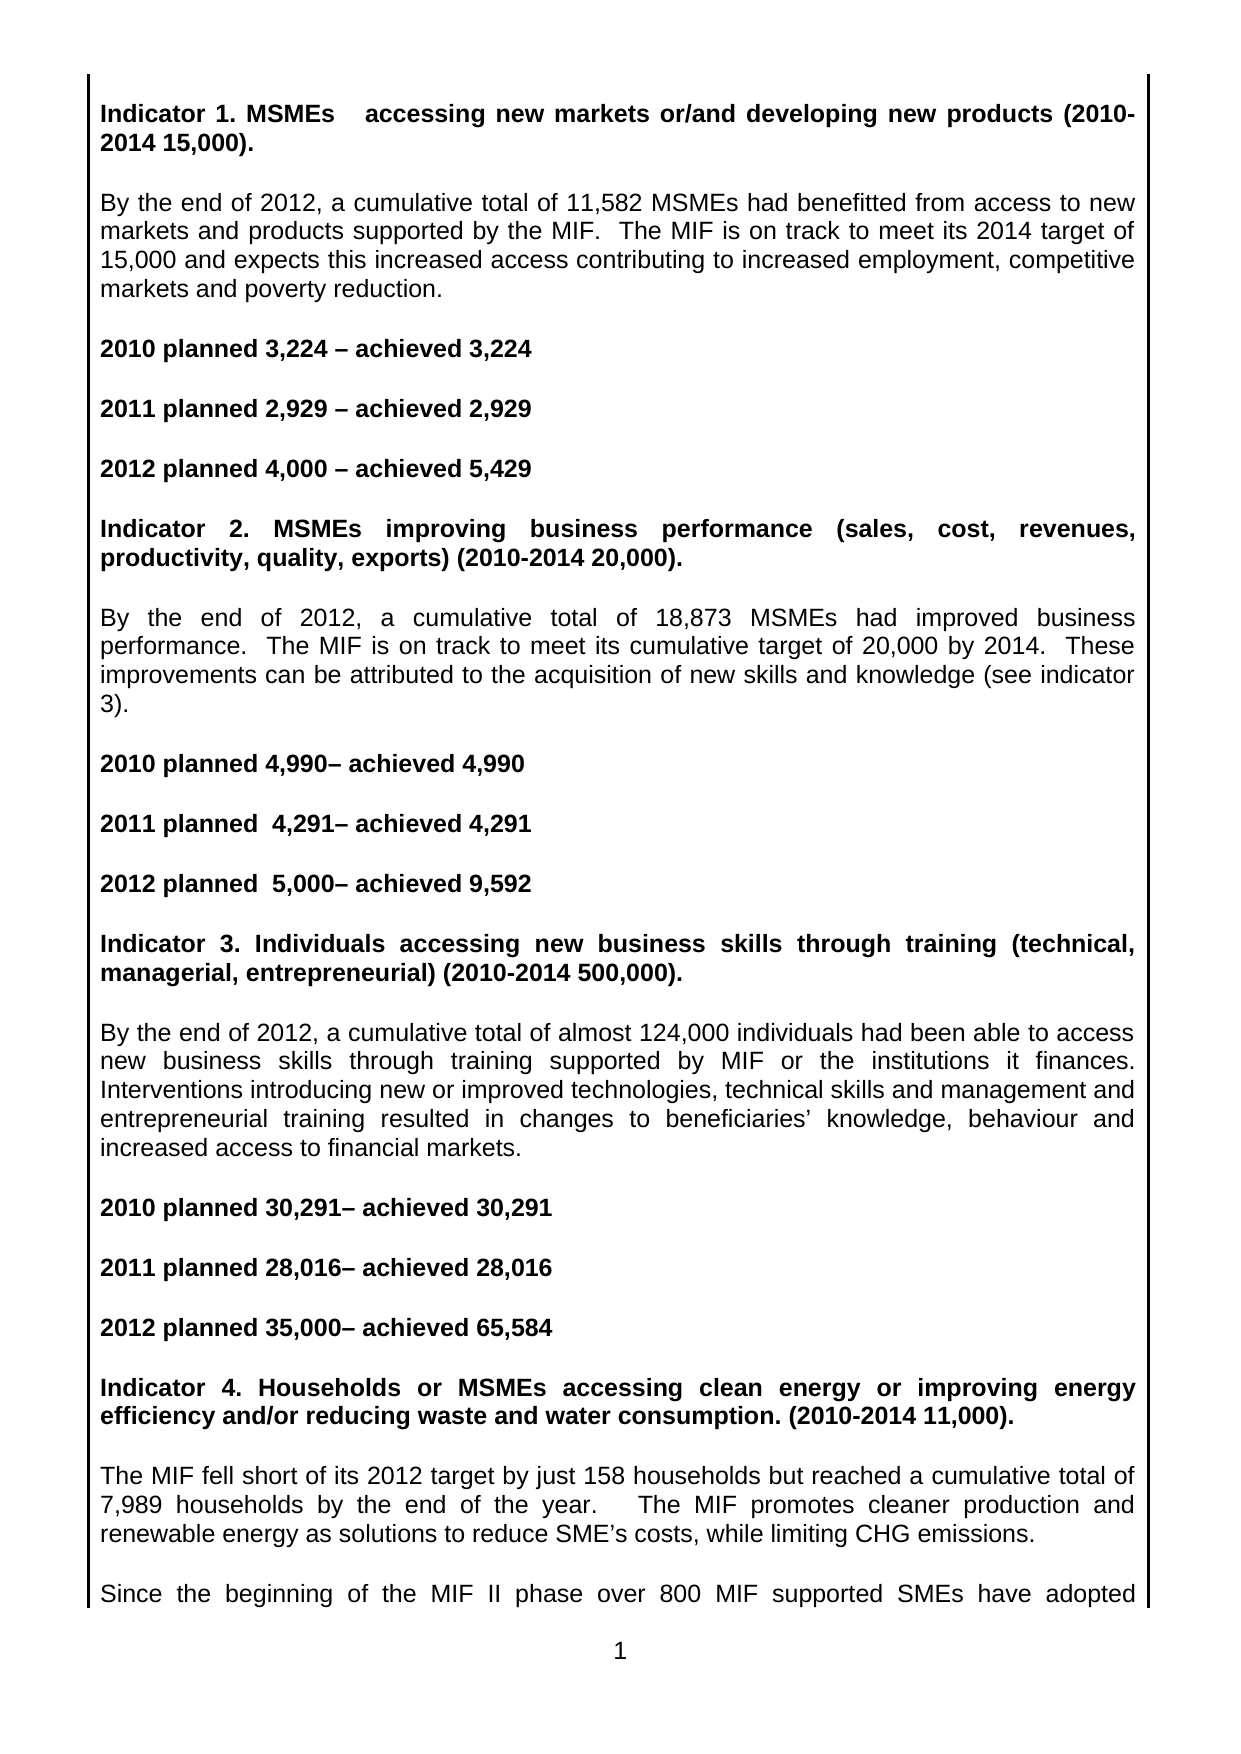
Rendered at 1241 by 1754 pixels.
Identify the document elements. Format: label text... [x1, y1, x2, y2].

table_cell Indicator 1. MSMEs accessing new markets or/and developing new products (2010-2014 15,000). By the end of 2012, a cumulative total of 11,582 MSMEs had benefitted from access to new markets and products supported by the MIF. The MIF is on track to meet its 2014 target of 15,000 and expects this increased access contributing to increased employment, competitive markets and poverty reduction. 2010 planned 3,224 – achieved 3,224 2011 planned 2,929 – achieved 2,929 2012 planned 4,000 – achieved 5,429 Indicator 2. MSMEs improving business performance (sales, cost, revenues, productivity, quality, exports) (2010-2014 20,000). By the end of 2012, a cumulative total of 18,873 MSMEs had improved business performance. The MIF is on track to meet its cumulative target of 20,000 by 2014. These improvements can be attributed to the acquisition of new skills and knowledge (see indicator 3). 2010 planned 4,990– achieved 4,990 2011 planned 4,291– achieved 4,291 2012 planned 5,000– achieved 9,592 Indicator 3. Individuals accessing new business skills through training (technical, managerial, entrepreneurial) (2010-2014 500,000). By the end of 2012, a cumulative total of almost 124,000 individuals had been able to access new business skills through training supported by MIF or the institutions it finances. Interventions introducing new or improved technologies, technical skills and management and entrepreneurial training resulted in changes to beneficiaries’ knowledge, behaviour and increased access to financial markets. 2010 planned 30,291– achieved 30,291 2011 planned 28,016– achieved 28,016 2012 planned 35,000– achieved 65,584 Indicator 4. Households or MSMEs accessing clean energy or improving energy efficiency and/or reducing waste and water consumption. (2010-2014 11,000). The MIF fell short of its 2012 target by just 158 households but reached a cumulative total of 7,989 households by the end of the year. The MIF promotes cleaner production and renewable energy as solutions to reduce SME’s costs, while limiting CHG emissions. Since the beginning of the MIF II phase over 800 MIF supported SMEs have adopted [90, 74, 1147, 1608]
